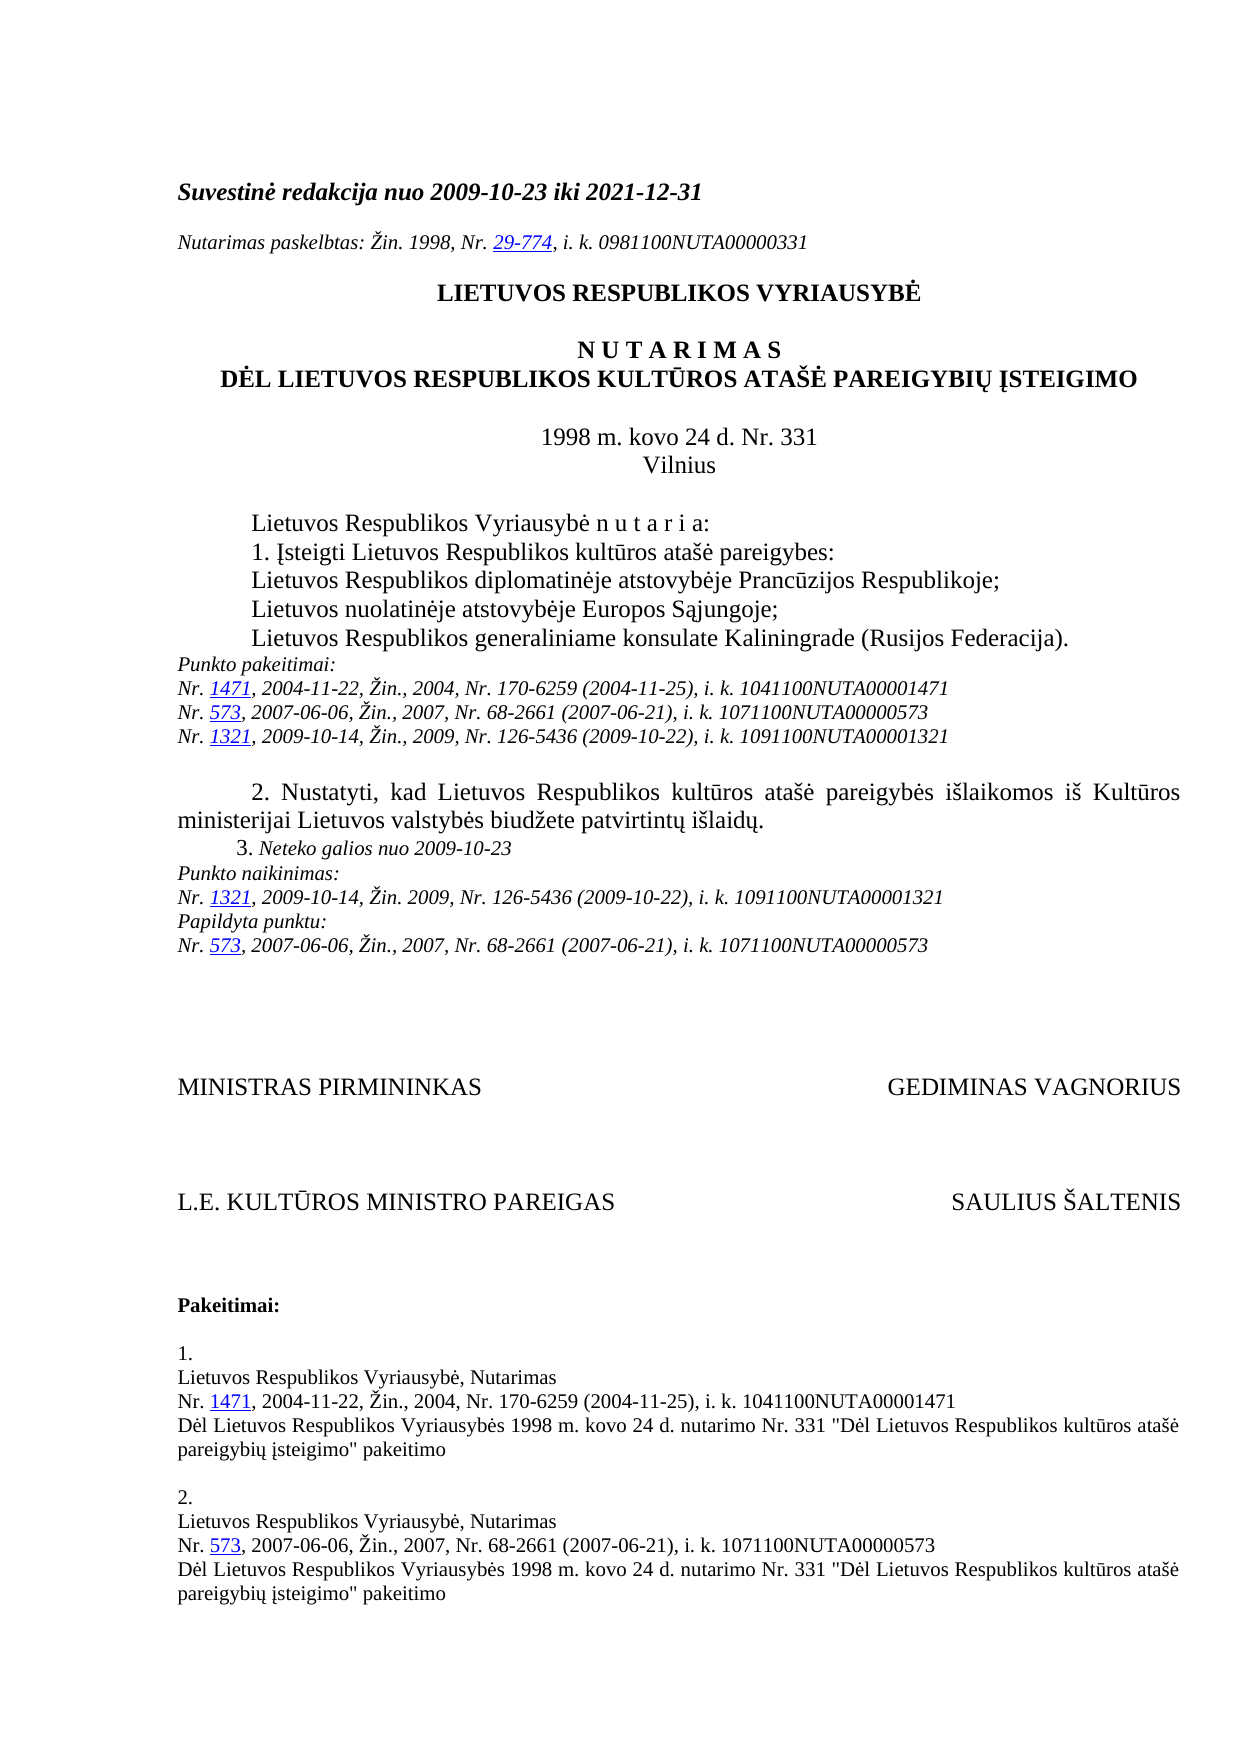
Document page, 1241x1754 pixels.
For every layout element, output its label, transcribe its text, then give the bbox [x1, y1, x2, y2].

text 1. Įsteigti Lietuvos Respublikos kultūros atašė pareigybes: [177, 537, 1181, 566]
text 1. [177, 1341, 1181, 1365]
text Dėl Lietuvos Respublikos Vyriausybės 1998 m. kovo 24 d. nutarimo Nr. 331 "Dėl Lietuvos Respublikos kultūros atašė pareigybių įsteigimo" pakeitimo [177, 1413, 1181, 1461]
text Nr. 1321, 2009-10-14, Žin., 2009, Nr. 126-5436 (2009-10-22), i. k. 1091100NUTA00001321 [177, 724, 1181, 748]
text Punkto naikinimas: [177, 861, 1181, 885]
text Lietuvos Respublikos Vyriausybė nutaria: [177, 508, 1181, 537]
text Lietuvos Respublikos diplomatinėje atstovybėje Prancūzijos Respublikoje; [177, 566, 1181, 594]
text Nr. 573, 2007-06-06, Žin., 2007, Nr. 68-2661 (2007-06-21), i. k. 1071100NUTA00000573 [177, 1533, 1181, 1557]
text 2. Nustatyti, kad Lietuvos Respublikos kultūros atašė pareigybės išlaikomos iš Kultūros ministerijai Lietuvos valstybės biudžete patvirtintų išlaidų. [177, 777, 1181, 834]
text MINISTRAS PIRMININKAS GEDIMINAS VAGNORIUS [177, 1072, 1181, 1101]
text Nr. 1471, 2004-11-22, Žin., 2004, Nr. 170-6259 (2004-11-25), i. k. 1041100NUTA00001471 [177, 676, 1181, 700]
text Lietuvos nuolatinėje atstovybėje Europos Sąjungoje; [177, 594, 1181, 623]
text Nr. 573, 2007-06-06, Žin., 2007, Nr. 68-2661 (2007-06-21), i. k. 1071100NUTA00000573 [177, 933, 1181, 957]
text DĖL LIETUVOS RESPUBLIKOS KULTŪROS ATAŠĖ PAREIGYBIŲ ĮSTEIGIMO [177, 364, 1181, 393]
text Lietuvos Respublikos generaliniame konsulate Kaliningrade (Rusijos Federacija). [177, 623, 1181, 652]
text LIETUVOS RESPUBLIKOS VYRIAUSYBĖ [177, 278, 1181, 307]
text 1998 m. kovo 24 d. Nr. 331 [177, 422, 1181, 451]
text 3. Neteko galios nuo 2009-10-23 [177, 834, 1181, 861]
text Nr. 1321, 2009-10-14, Žin. 2009, Nr. 126-5436 (2009-10-22), i. k. 1091100NUTA00001321 [177, 885, 1181, 909]
text L.E. KULTŪROS MINISTRO PAREIGAS SAULIUS ŠALTENIS [177, 1187, 1181, 1216]
text Nr. 573, 2007-06-06, Žin., 2007, Nr. 68-2661 (2007-06-21), i. k. 1071100NUTA00000573 [177, 700, 1181, 724]
text 2. [177, 1485, 1181, 1509]
text Lietuvos Respublikos Vyriausybė, Nutarimas [177, 1365, 1181, 1389]
text Vilnius [177, 451, 1181, 479]
text Papildyta punktu: [177, 909, 1181, 933]
text Suvestinė redakcija nuo 2009-10-23 iki 2021-12-31 [177, 177, 1181, 206]
text Nutarimas paskelbtas: Žin. 1998, Nr. 29-774, i. k. 0981100NUTA00000331 [177, 230, 1181, 254]
text Pakeitimai: [177, 1293, 1181, 1317]
text Lietuvos Respublikos Vyriausybė, Nutarimas [177, 1509, 1181, 1533]
text N U T A R I M A S [177, 336, 1181, 364]
text Nr. 1471, 2004-11-22, Žin., 2004, Nr. 170-6259 (2004-11-25), i. k. 1041100NUTA00001471 [177, 1389, 1181, 1413]
text Punkto pakeitimai: [177, 652, 1181, 676]
text Dėl Lietuvos Respublikos Vyriausybės 1998 m. kovo 24 d. nutarimo Nr. 331 "Dėl Lietuvos Respublikos kultūros atašė pareigybių įsteigimo" pakeitimo [177, 1557, 1181, 1605]
